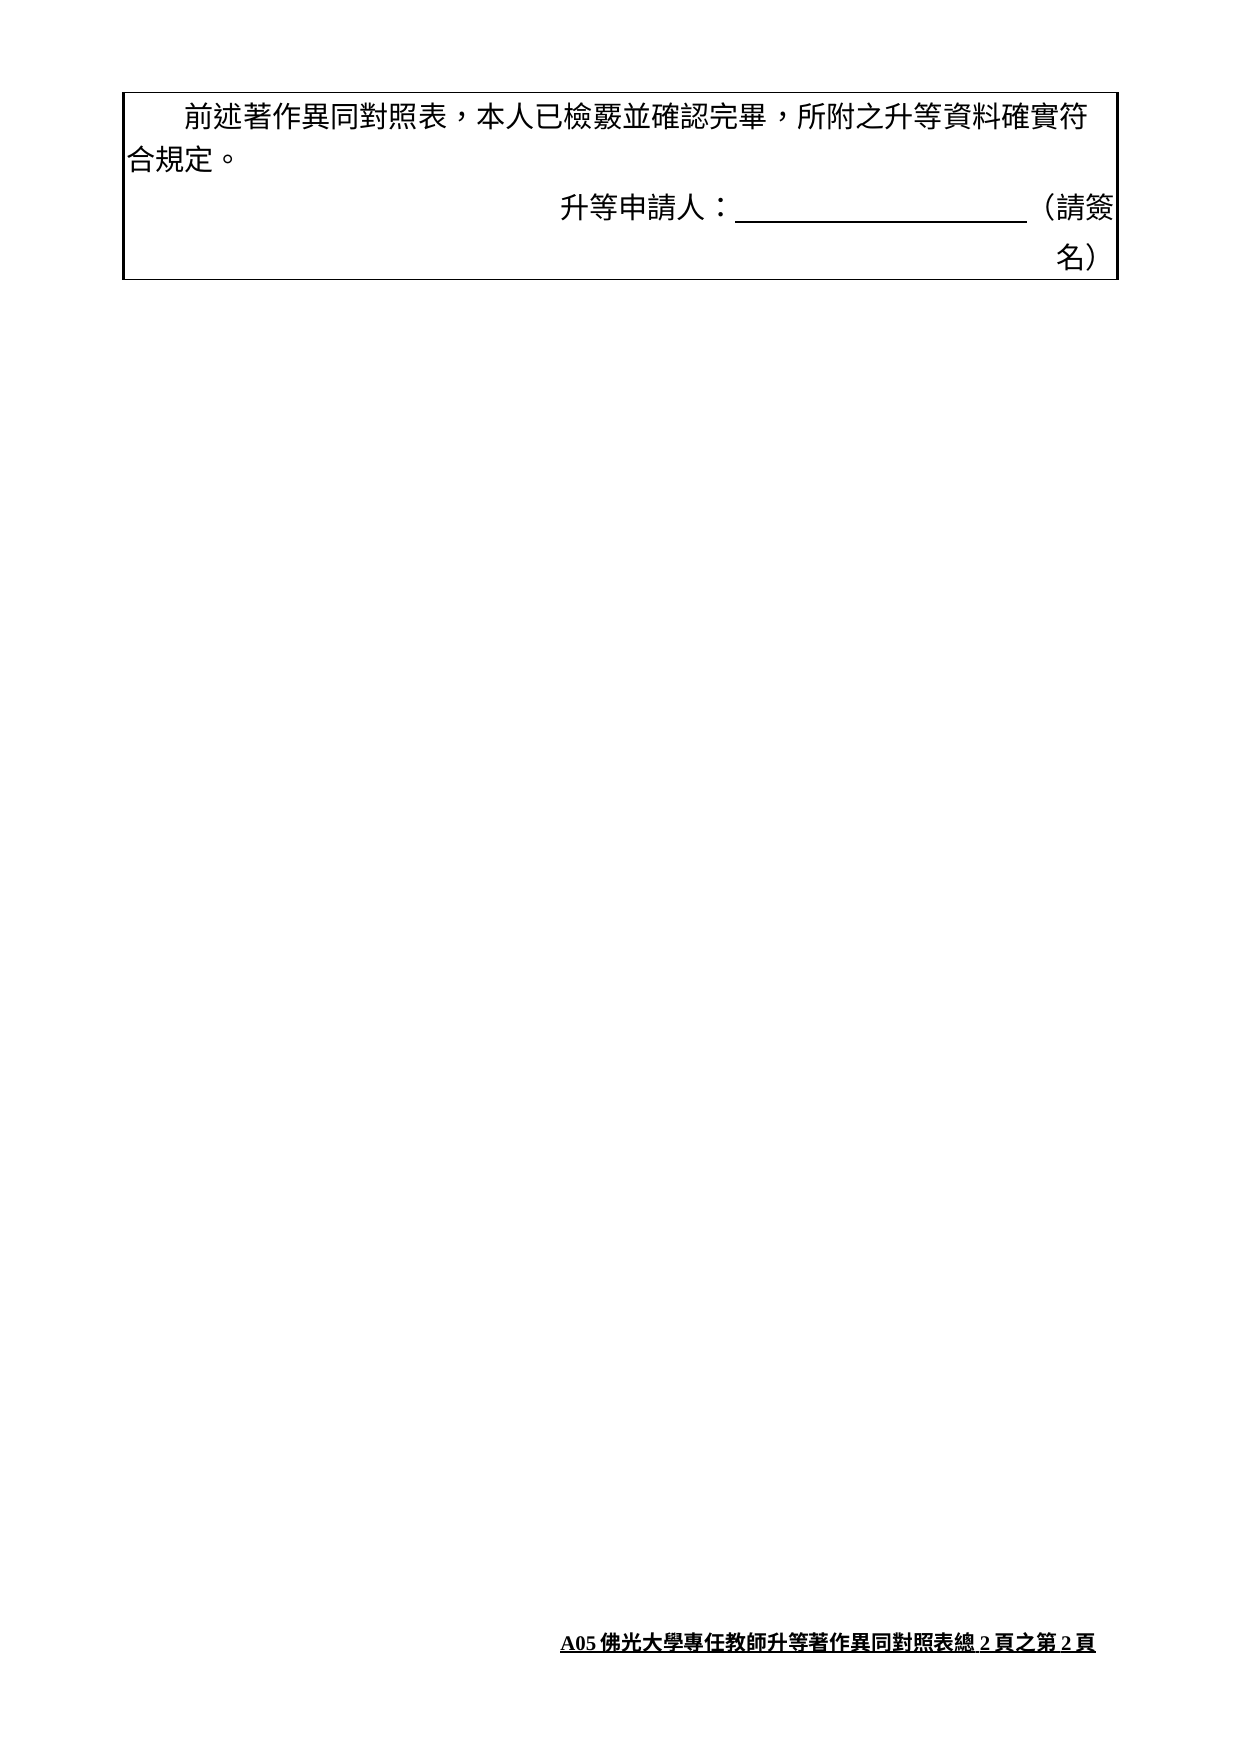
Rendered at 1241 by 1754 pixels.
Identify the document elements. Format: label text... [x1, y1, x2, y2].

table_cell 前述著作異同對照表，本人已檢覈並確認完畢，所附之升等資料確實符合規定。 升等申請人： （請簽名） [125, 93, 1116, 279]
